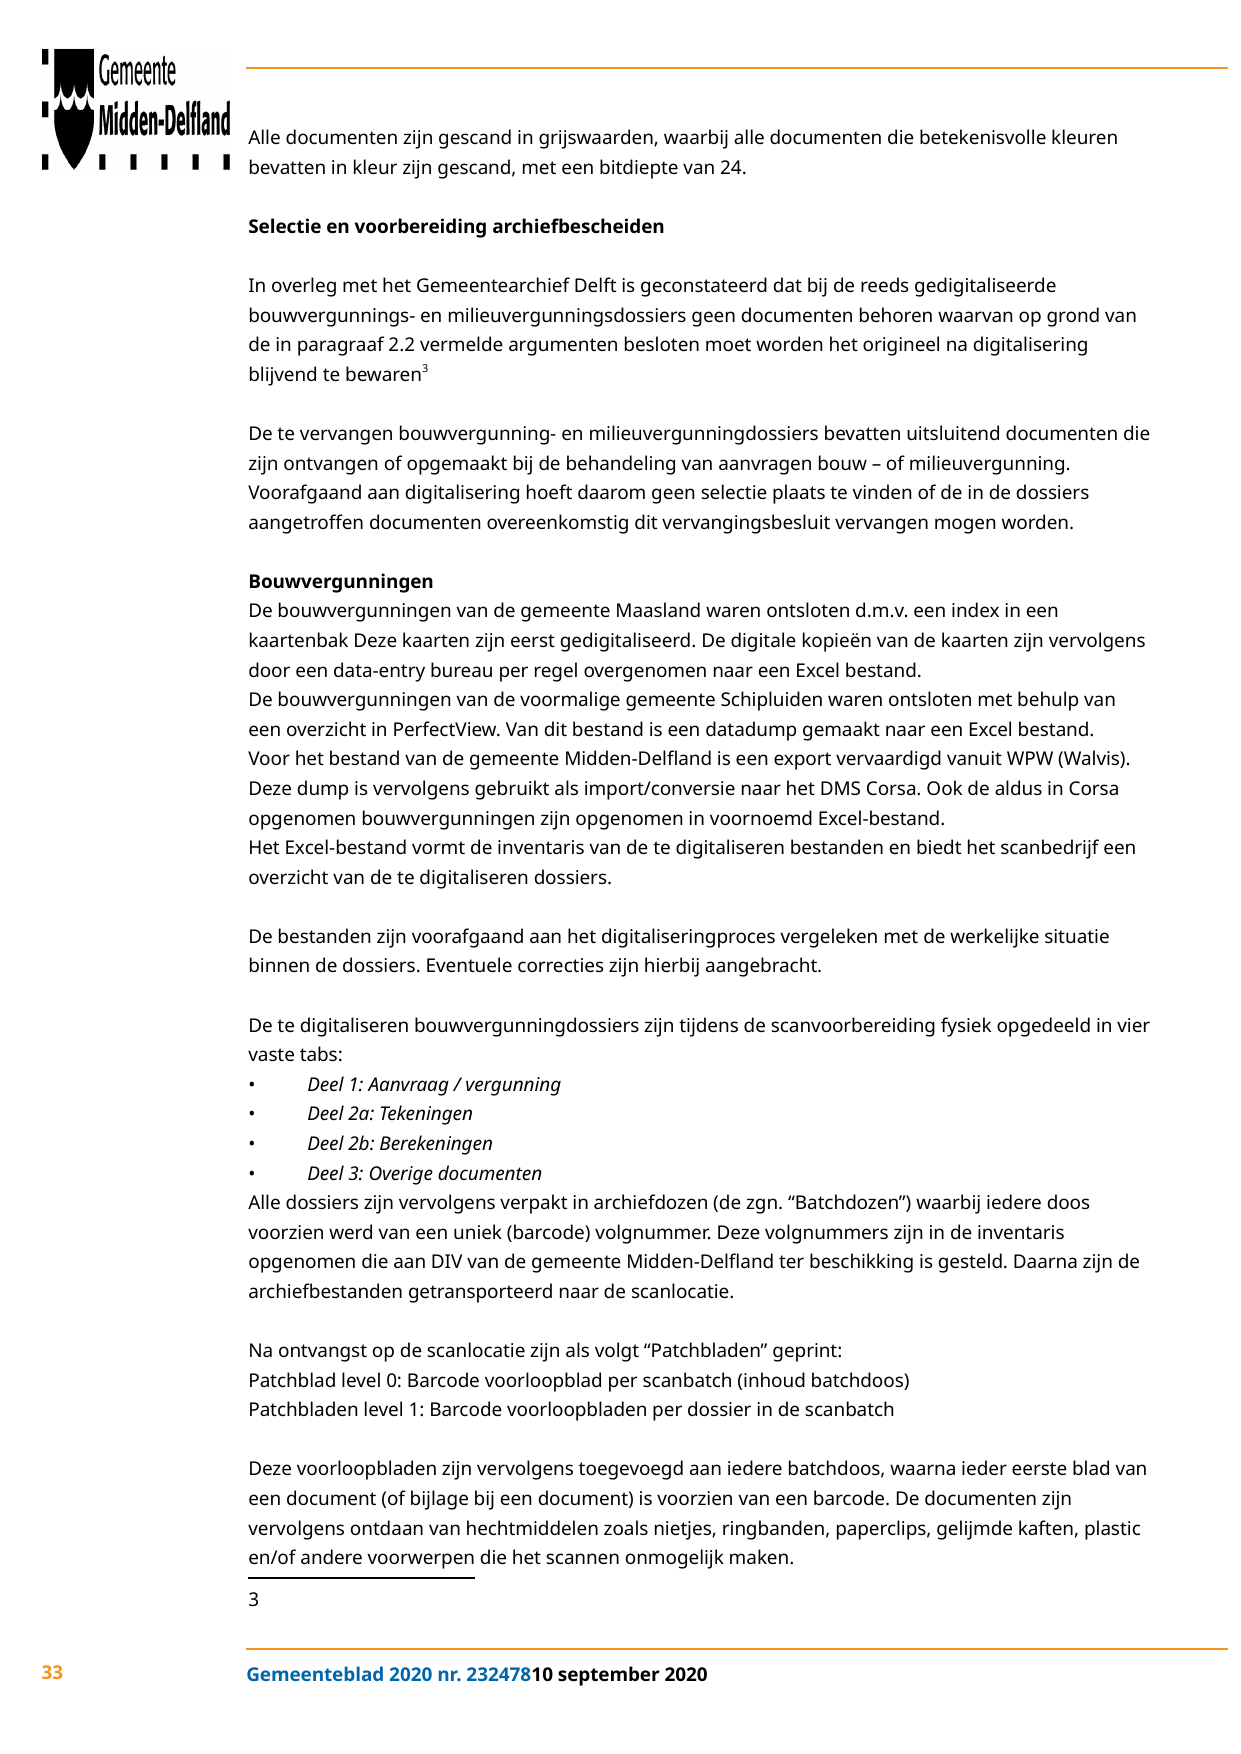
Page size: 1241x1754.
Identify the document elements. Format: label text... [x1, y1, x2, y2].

text Alle documenten zijn gescand in grijswaarden, waarbij alle documenten die betekenisvolle kleuren bevatten in kleur zijn gescand, met een bitdiepte van 24. [248, 124, 1152, 180]
text Patchblad level 0: Barcode voorloopblad per scanbatch (inhoud batchdoos) [248, 1367, 1152, 1393]
text Selectie en voorbereiding archiefbescheiden [248, 213, 1152, 239]
text Na ontvangst op de scanlocatie zijn als volgt “Patchbladen” geprint: [248, 1337, 1152, 1363]
text De bestanden zijn voorafgaand aan het digitaliseringproces vergeleken met de werkelijke situatie binnen de dossiers. Eventuele correcties zijn hierbij aangebracht. [248, 923, 1152, 978]
text In overleg met het Gemeentearchief Delft is geconstateerd dat bij de reeds gedigitaliseerde bouwvergunnings- en milieuvergunningsdossiers geen documenten behoren waarvan op grond van de in paragraaf 2.2 vermelde argumenten besloten moet worden het origineel na digitalisering blijvend te bewaren [248, 272, 1152, 387]
text Het Excel-bestand vormt de inventaris van de te digitaliseren bestanden en biedt het scanbedrijf een overzicht van de te digitaliseren dossiers. [248, 834, 1152, 890]
text Voor het bestand van de gemeente Midden-Delfland is een export vervaardigd vanuit WPW (Walvis). Deze dump is vervolgens gebruikt als import/conversie naar het DMS Corsa. Ook de aldus in Corsa opgenomen bouwvergunningen zijn opgenomen in voornoemd Excel-bestand. [248, 746, 1152, 831]
text De te digitaliseren bouwvergunningdossiers zijn tijdens de scanvoorbereiding fysiek opgedeeld in vier vaste tabs: [248, 1012, 1152, 1067]
text Deze voorloopbladen zijn vervolgens toegevoegd aan iedere batchdoos, waarna ieder eerste blad van een document (of bijlage bij een document) is voorzien van een barcode. De documenten zijn vervolgens ontdaan van hechtmiddelen zoals nietjes, ringbanden, paperclips, gelijmde kaften, plastic en/of andere voorwerpen die het scannen onmogelijk maken. [248, 1456, 1152, 1570]
list Deel 3: Overige documenten [248, 1160, 1152, 1186]
picture [41, 47, 231, 172]
list Deel 2a: Tekeningen [248, 1101, 1152, 1126]
text De te vervangen bouwvergunning- en milieuvergunningdossiers bevatten uitsluitend documenten die zijn ontvangen of opgemaakt bij de behandeling van aanvragen bouw – of milieuvergunning. Voorafgaand aan digitalisering hoeft daarom geen selectie plaats te vinden of de in de dossiers aangetroffen documenten overeenkomstig dit vervangingsbesluit vervangen mogen worden. [248, 420, 1152, 535]
list Deel 2b: Berekeningen [248, 1130, 1152, 1156]
text De bouwvergunningen van de voormalige gemeente Schipluiden waren ontsloten met behulp van een overzicht in PerfectView. Van dit bestand is een datadump gemaakt naar een Excel bestand. [248, 686, 1152, 742]
text De bouwvergunningen van de gemeente Maasland waren ontsloten d.m.v. een index in een kaartenbak Deze kaarten zijn eerst gedigitaliseerd. De digitale kopieën van de kaarten zijn vervolgens door een data-entry bureau per regel overgenomen naar een Excel bestand. [248, 598, 1152, 683]
text Bouwvergunningen [248, 568, 1152, 594]
list Deel 1: Aanvraag / vergunning [248, 1071, 1152, 1097]
text Alle dossiers zijn vervolgens verpakt in archiefdozen (de zgn. “Batchdozen”) waarbij iedere doos voorzien werd van een uniek (barcode) volgnummer. Deze volgnummers zijn in de inventaris opgenomen die aan DIV van de gemeente Midden-Delfland ter beschikking is gesteld. Daarna zijn de archiefbestanden getransporteerd naar de scanlocatie. [248, 1189, 1152, 1304]
text Patchbladen level 1: Barcode voorloopbladen per dossier in de scanbatch [248, 1396, 1152, 1422]
